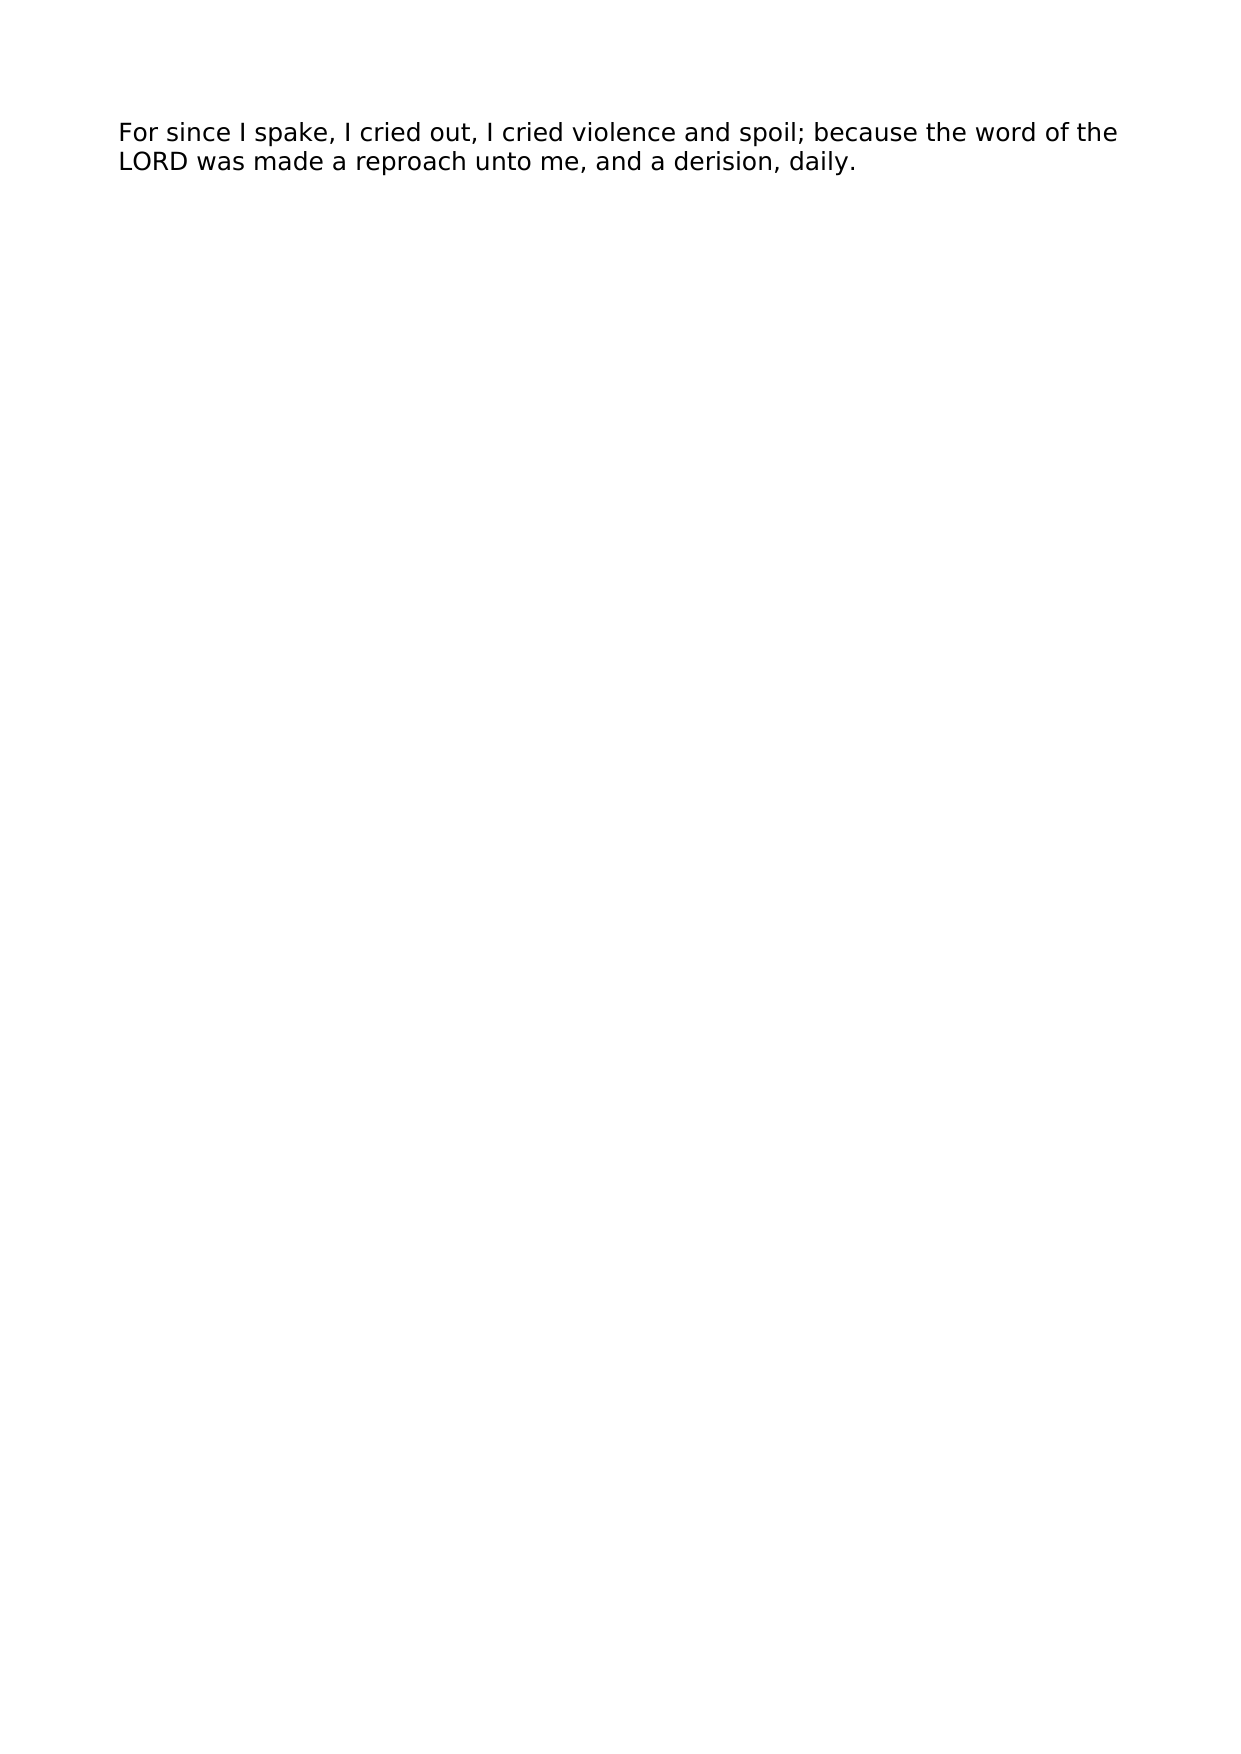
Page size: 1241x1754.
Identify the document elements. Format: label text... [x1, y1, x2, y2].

text For since I spake, I cried out, I cried violence and spoil; because the word of the LORD was made a reproach unto me, and a derision, daily. [118, 118, 1122, 176]
